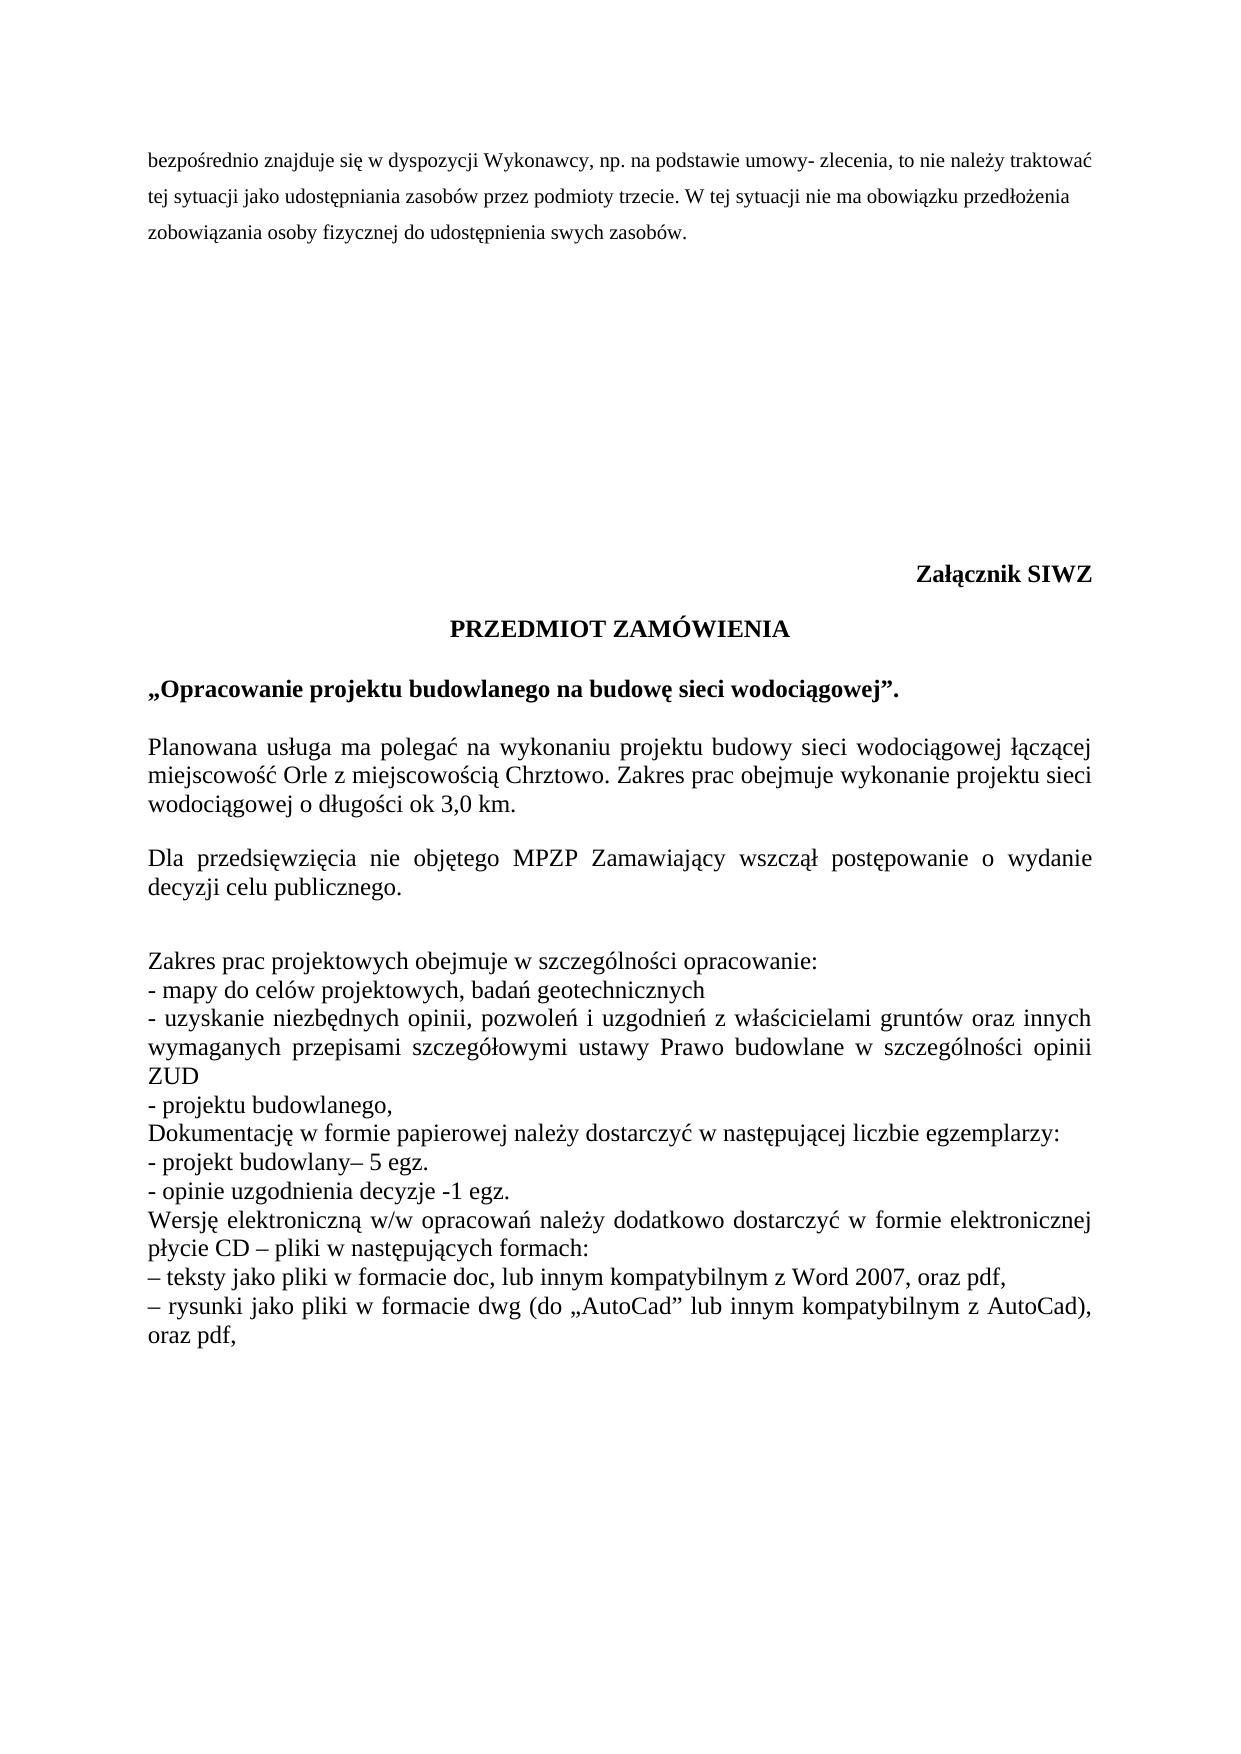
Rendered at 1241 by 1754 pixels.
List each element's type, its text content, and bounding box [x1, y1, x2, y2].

text „Opracowanie projektu budowlanego na budowę sieci wodociągowej”. [148, 674, 1093, 703]
text - projektu budowlanego, [148, 1090, 1093, 1118]
subtitle PRZEDMIOT ZAMÓWIENIA [148, 614, 1093, 643]
text - uzyskanie niezbędnych opinii, pozwoleń i uzgodnień z właścicielami gruntów oraz innych wymaganych przepisami szczegółowymi ustawy Prawo budowlane w szczególności opinii ZUD [148, 1003, 1093, 1090]
text - mapy do celów projektowych, badań geotechnicznych [148, 975, 1093, 1003]
text Załącznik SIWZ [148, 559, 1093, 587]
text - projekt budowlany– 5 egz. [148, 1147, 1093, 1176]
text - opinie uzgodnienia decyzje -1 egz. [148, 1176, 1093, 1205]
text – rysunki jako pliki w formacie dwg (do „AutoCad” lub innym kompatybilnym z AutoCad), oraz pdf, [148, 1291, 1093, 1348]
text Wersję elektroniczną w/w opracowań należy dodatkowo dostarczyć w formie elektronicznej płycie CD – pliki w następujących formach: [148, 1205, 1093, 1262]
text Planowana usługa ma polegać na wykonaniu projektu budowy sieci wodociągowej łączącej miejscowość Orle z miejscowością Chrztowo. Zakres prac obejmuje wykonanie projektu sieci wodociągowej o długości ok 3,0 km. [148, 732, 1093, 818]
text bezpośrednio znajduje się w dyspozycji Wykonawcy, np. na podstawie umowy- zlecenia, to nie należy traktować tej sytuacji jako udostępniania zasobów przez podmioty trzecie. W tej sytuacji nie ma obowiązku przedłożenia zobowiązania osoby fizycznej do udostępnienia swych zasobów. [148, 148, 1093, 244]
text Zakres prac projektowych obejmuje w szczególności opracowanie: [148, 946, 1093, 975]
text Dla przedsięwzięcia nie objętego MPZP Zamawiający wszczął postępowanie o wydanie decyzji celu publicznego. [148, 843, 1093, 901]
text Dokumentację w formie papierowej należy dostarczyć w następującej liczbie egzemplarzy: [148, 1118, 1093, 1147]
text – teksty jako pliki w formacie doc, lub innym kompatybilnym z Word 2007, oraz pdf, [148, 1262, 1093, 1291]
